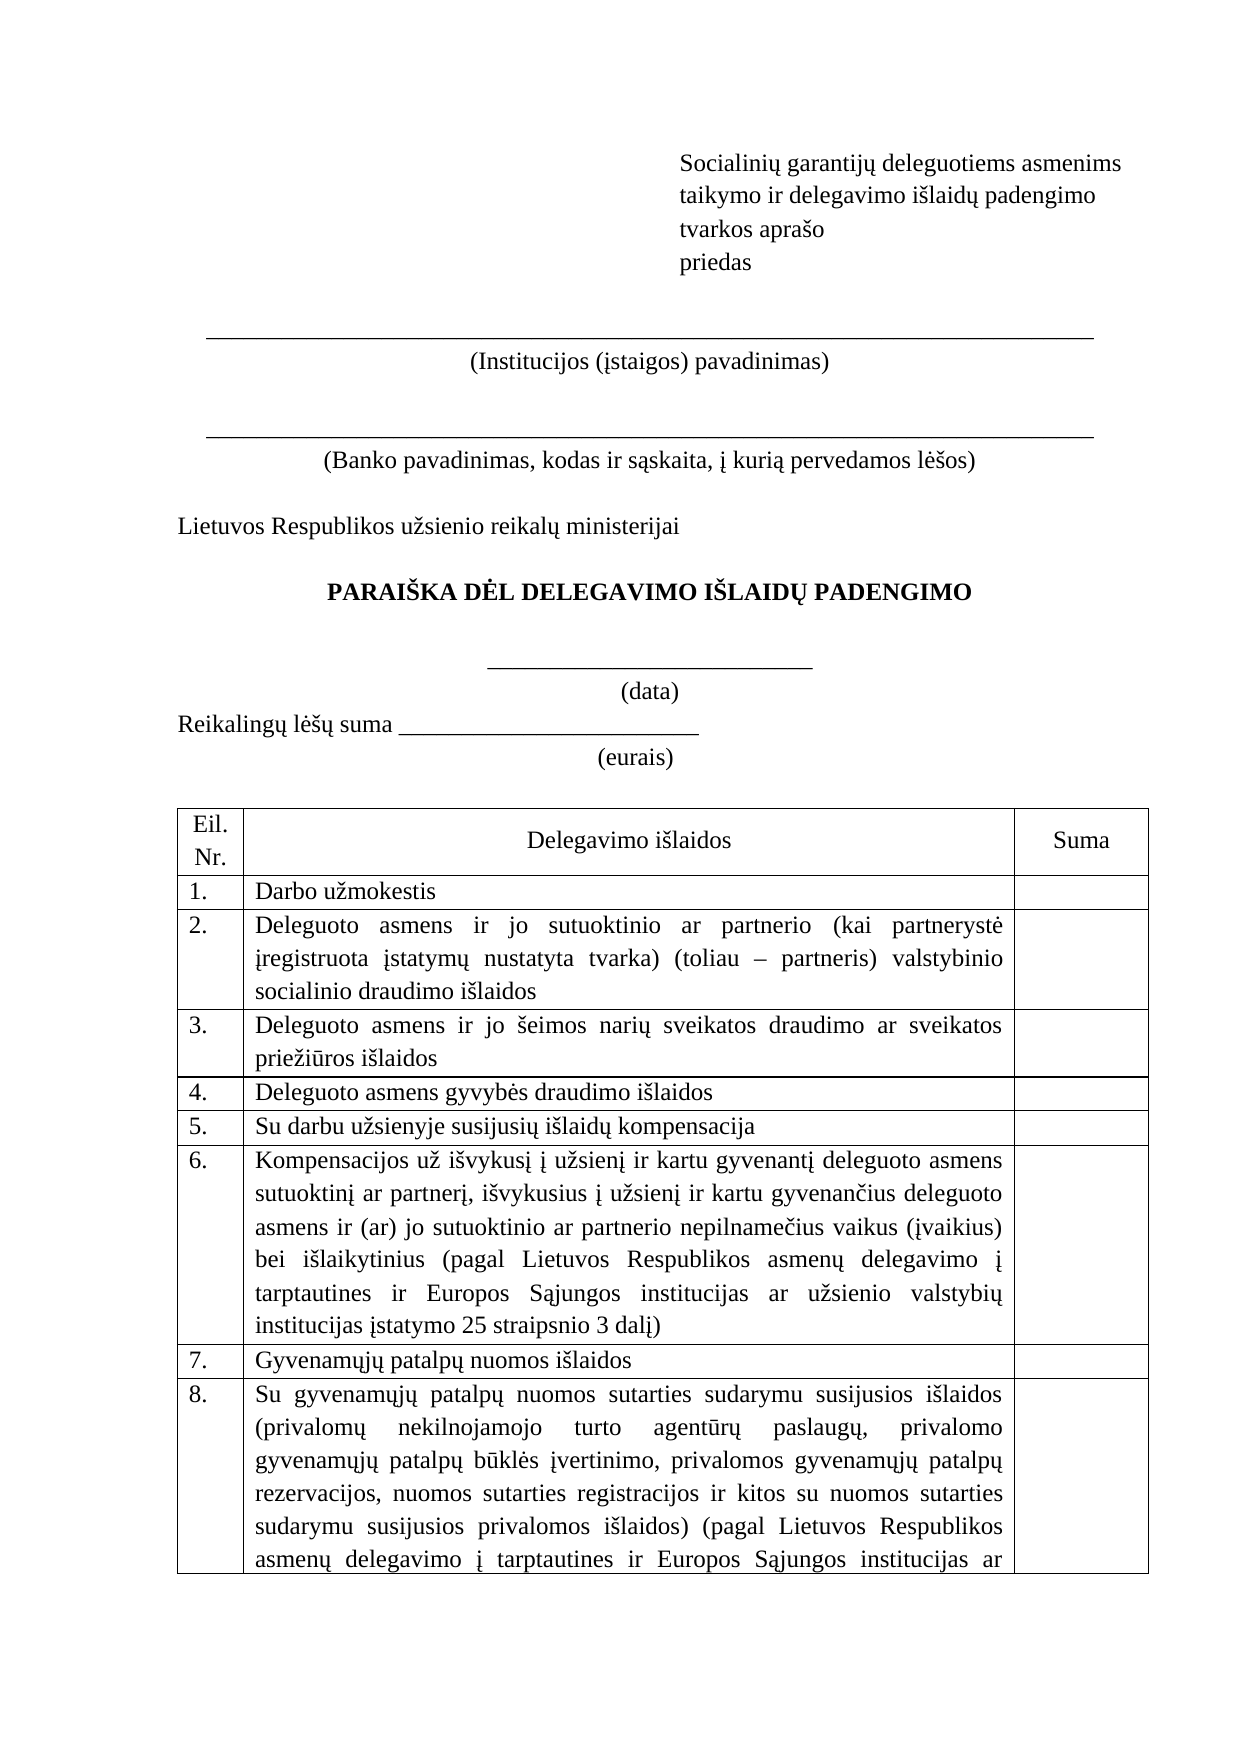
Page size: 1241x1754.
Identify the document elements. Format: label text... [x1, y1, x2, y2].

table_cell [1015, 1345, 1148, 1378]
text PARAIŠKA DĖL DELEGAVIMO IŠLAIDŲ PADENGIMO [177, 577, 1122, 606]
table_cell 1. [178, 876, 243, 909]
table_cell Su darbu užsienyje susijusių išlaidų kompensacija [244, 1111, 1014, 1144]
table_cell Deleguoto asmens ir jo šeimos narių sveikatos draudimo ar sveikatos priežiūros išlaidos [244, 1010, 1014, 1076]
table_cell Deleguoto asmens gyvybės draudimo išlaidos [244, 1078, 1014, 1110]
table_cell [1015, 1146, 1148, 1344]
table_header Delegavimo išlaidos [244, 809, 1014, 875]
table_cell Deleguoto asmens ir jo sutuoktinio ar partnerio (kai partnerystė įregistruota įstatymų nustatyta tvarka) (toliau – partneris) valstybinio socialinio draudimo išlaidos [244, 910, 1014, 1009]
table_cell 4. [178, 1078, 243, 1110]
table_header Suma [1015, 809, 1148, 875]
text (Banko pavadinimas, kodas ir sąskaita, į kurią pervedamos lėšos) [177, 445, 1122, 473]
table_cell Darbo užmokestis [244, 876, 1014, 909]
text Reikalingų lėšų suma ________________________ [177, 709, 1122, 738]
table_cell [1015, 876, 1148, 909]
text Lietuvos Respublikos užsienio reikalų ministerijai [177, 511, 1122, 539]
table_cell Kompensacijos už išvykusį į užsienį ir kartu gyvenantį deleguoto asmens sutuoktinį ar partnerį, išvykusius į užsienį ir kartu gyvenančius deleguoto asmens ir (ar) jo sutuoktinio ar partnerio nepilnamečius vaikus (įvaikius) bei išlaikytinius (pagal Lietuvos Respublikos asmenų delegavimo į tarptautines ir Europos Sąjungos institucijas ar užsienio valstybių institucijas įstatymo 25 straipsnio 3 dalį) [244, 1146, 1014, 1344]
table_cell [1015, 1078, 1148, 1110]
table_cell 3. [178, 1010, 243, 1076]
table_cell [1015, 1379, 1148, 1573]
text _______________________________________________________________________ [177, 313, 1122, 341]
table_cell [1015, 1010, 1148, 1076]
table_cell 2. [178, 910, 243, 1009]
text (Institucijos (įstaigos) pavadinimas) [177, 346, 1122, 374]
table_cell 7. [178, 1345, 243, 1378]
table_cell Gyvenamųjų patalpų nuomos išlaidos [244, 1345, 1014, 1378]
text (eurais) [177, 742, 1122, 771]
text _______________________________________________________________________ [177, 412, 1122, 441]
text Socialinių garantijų deleguotiems asmenims taikymo ir delegavimo išlaidų padengimo tvarkos aprašo [679, 148, 1122, 242]
text __________________________ [177, 643, 1122, 672]
text priedas [650, 247, 1122, 275]
text (data) [177, 676, 1122, 705]
table_cell [1015, 910, 1148, 1009]
table_cell 8. [178, 1379, 243, 1573]
table_cell 5. [178, 1111, 243, 1144]
table_cell Su gyvenamųjų patalpų nuomos sutarties sudarymu susijusios išlaidos (privalomų nekilnojamojo turto agentūrų paslaugų, privalomo gyvenamųjų patalpų būklės įvertinimo, privalomos gyvenamųjų patalpų rezervacijos, nuomos sutarties registracijos ir kitos su nuomos sutarties sudarymu susijusios privalomos išlaidos) (pagal Lietuvos Respublikos asmenų delegavimo į tarptautines ir Europos Sąjungos institucijas ar [244, 1379, 1014, 1573]
table_cell [1015, 1111, 1148, 1144]
table_header Eil. Nr. [178, 809, 243, 875]
table_cell 6. [178, 1146, 243, 1344]
